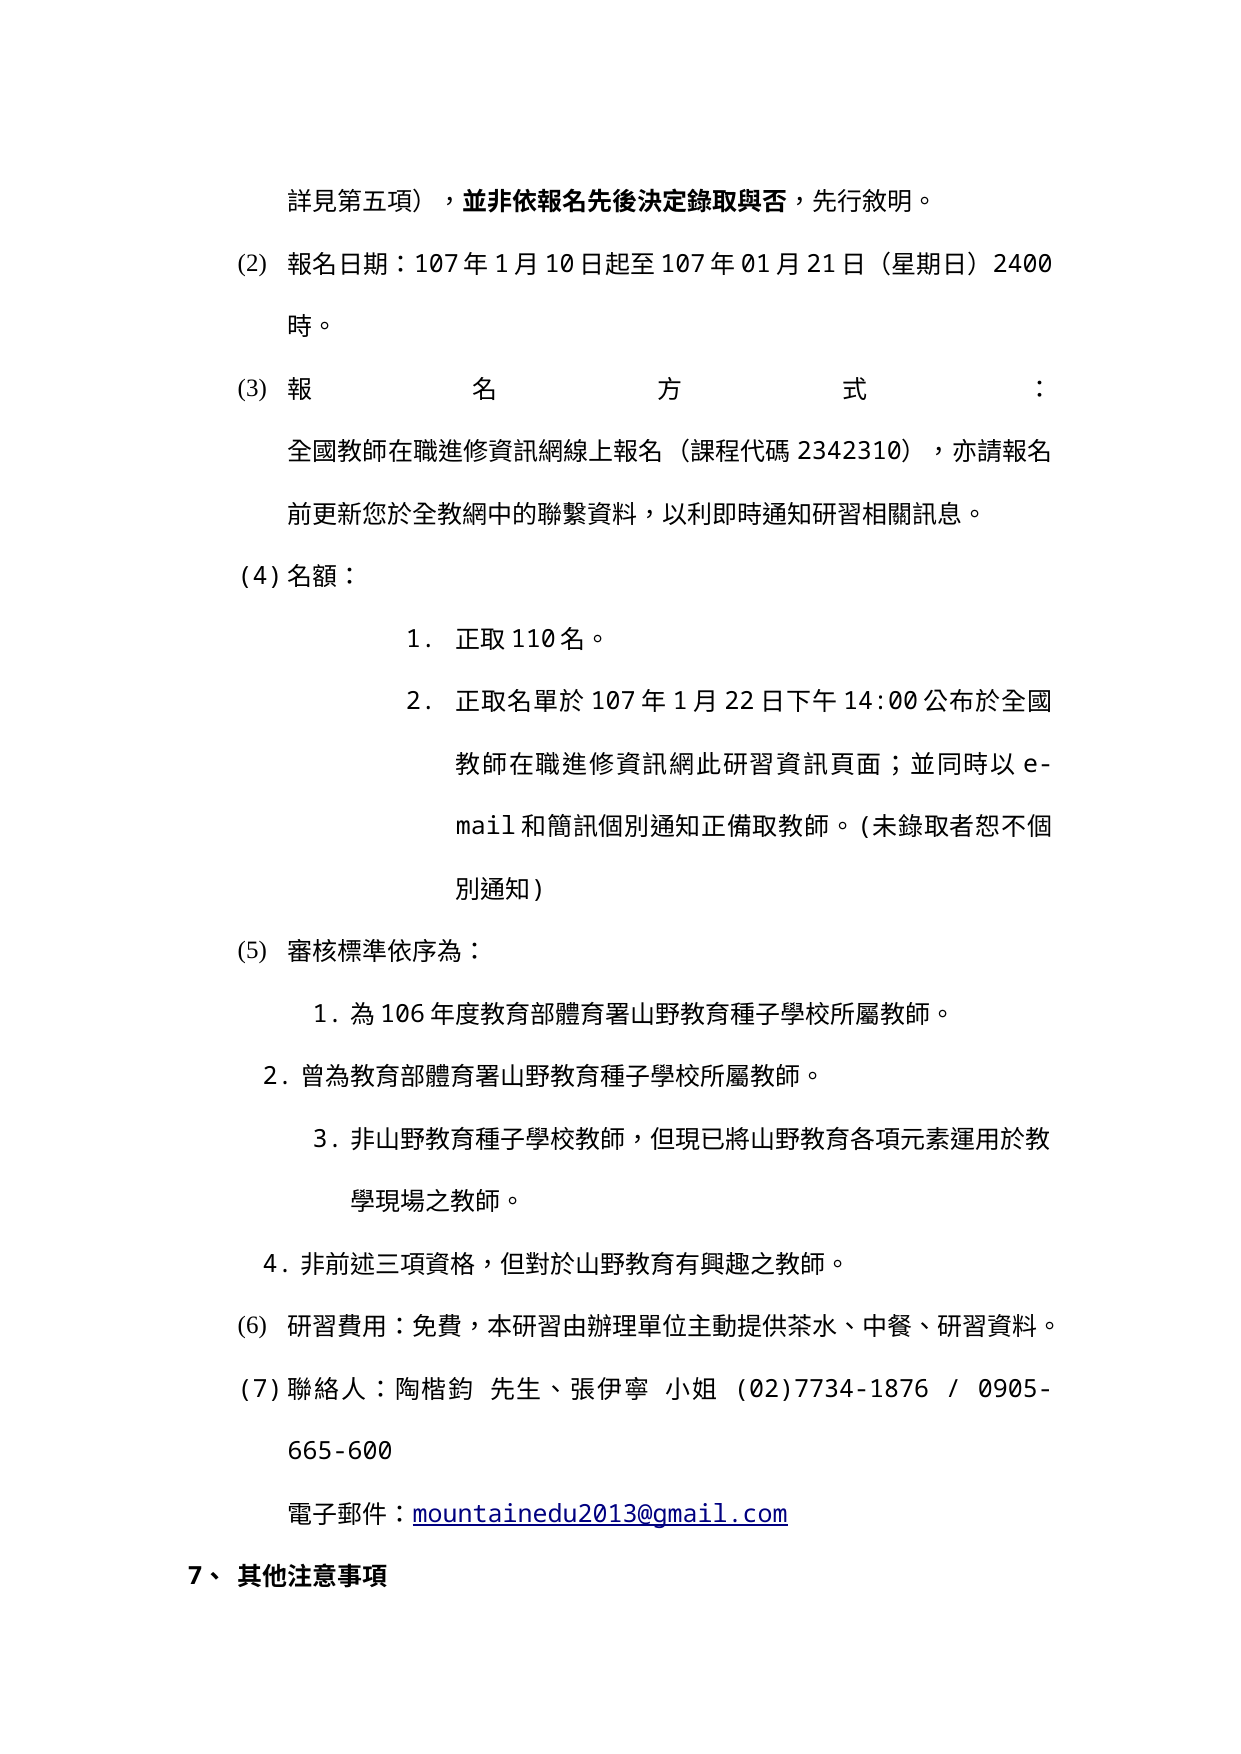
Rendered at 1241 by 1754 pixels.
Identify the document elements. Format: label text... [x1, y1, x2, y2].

list 非山野教育種子學校教師，但現已將山野教育各項元素運用於教學現場之教師。 [312, 1096, 1053, 1221]
list 為106年度教育部體育署山野教育種子學校所屬教師。 [312, 971, 1053, 1033]
list 正取名單於107年1月22日下午14:00公布於全國教師在職進修資訊網此研習資訊頁面；並同時以e-mail和簡訊個別通知正備取教師。(未錄取者恕不個別通知) [406, 658, 1053, 908]
list 聯絡人：陶楷鈞 先生、張伊寧 小姐 (02)7734-1876 / 0905-665-600 [237, 1346, 1053, 1471]
list 報名日期：107年1月10日起至107年01月21日（星期日）2400時。 [237, 221, 1053, 346]
list 正取110名。 [406, 596, 1053, 658]
list 研習費用：免費，本研習由辦理單位主動提供茶水、中餐、研習資料。 [237, 1283, 1053, 1346]
text 電子郵件：mountainedu2013@gmail.com [287, 1471, 1053, 1533]
list 非前述三項資格，但對於山野教育有興趣之教師。 [262, 1221, 1053, 1283]
list 審核標準依序為： [237, 908, 1053, 971]
list 報名方式： 全國教師在職進修資訊網線上報名（課程代碼 2342310），亦請報名前更新您於全教網中的聯繫資料，以利即時通知研習相關訊息。 [237, 346, 1053, 533]
list 其他注意事項 [187, 1533, 1053, 1596]
list 詳見第五項），並非依報名先後決定錄取與否，先行敘明。 [237, 158, 1053, 221]
list 名額： [237, 533, 1053, 596]
list 曾為教育部體育署山野教育種子學校所屬教師。 [262, 1033, 1053, 1096]
